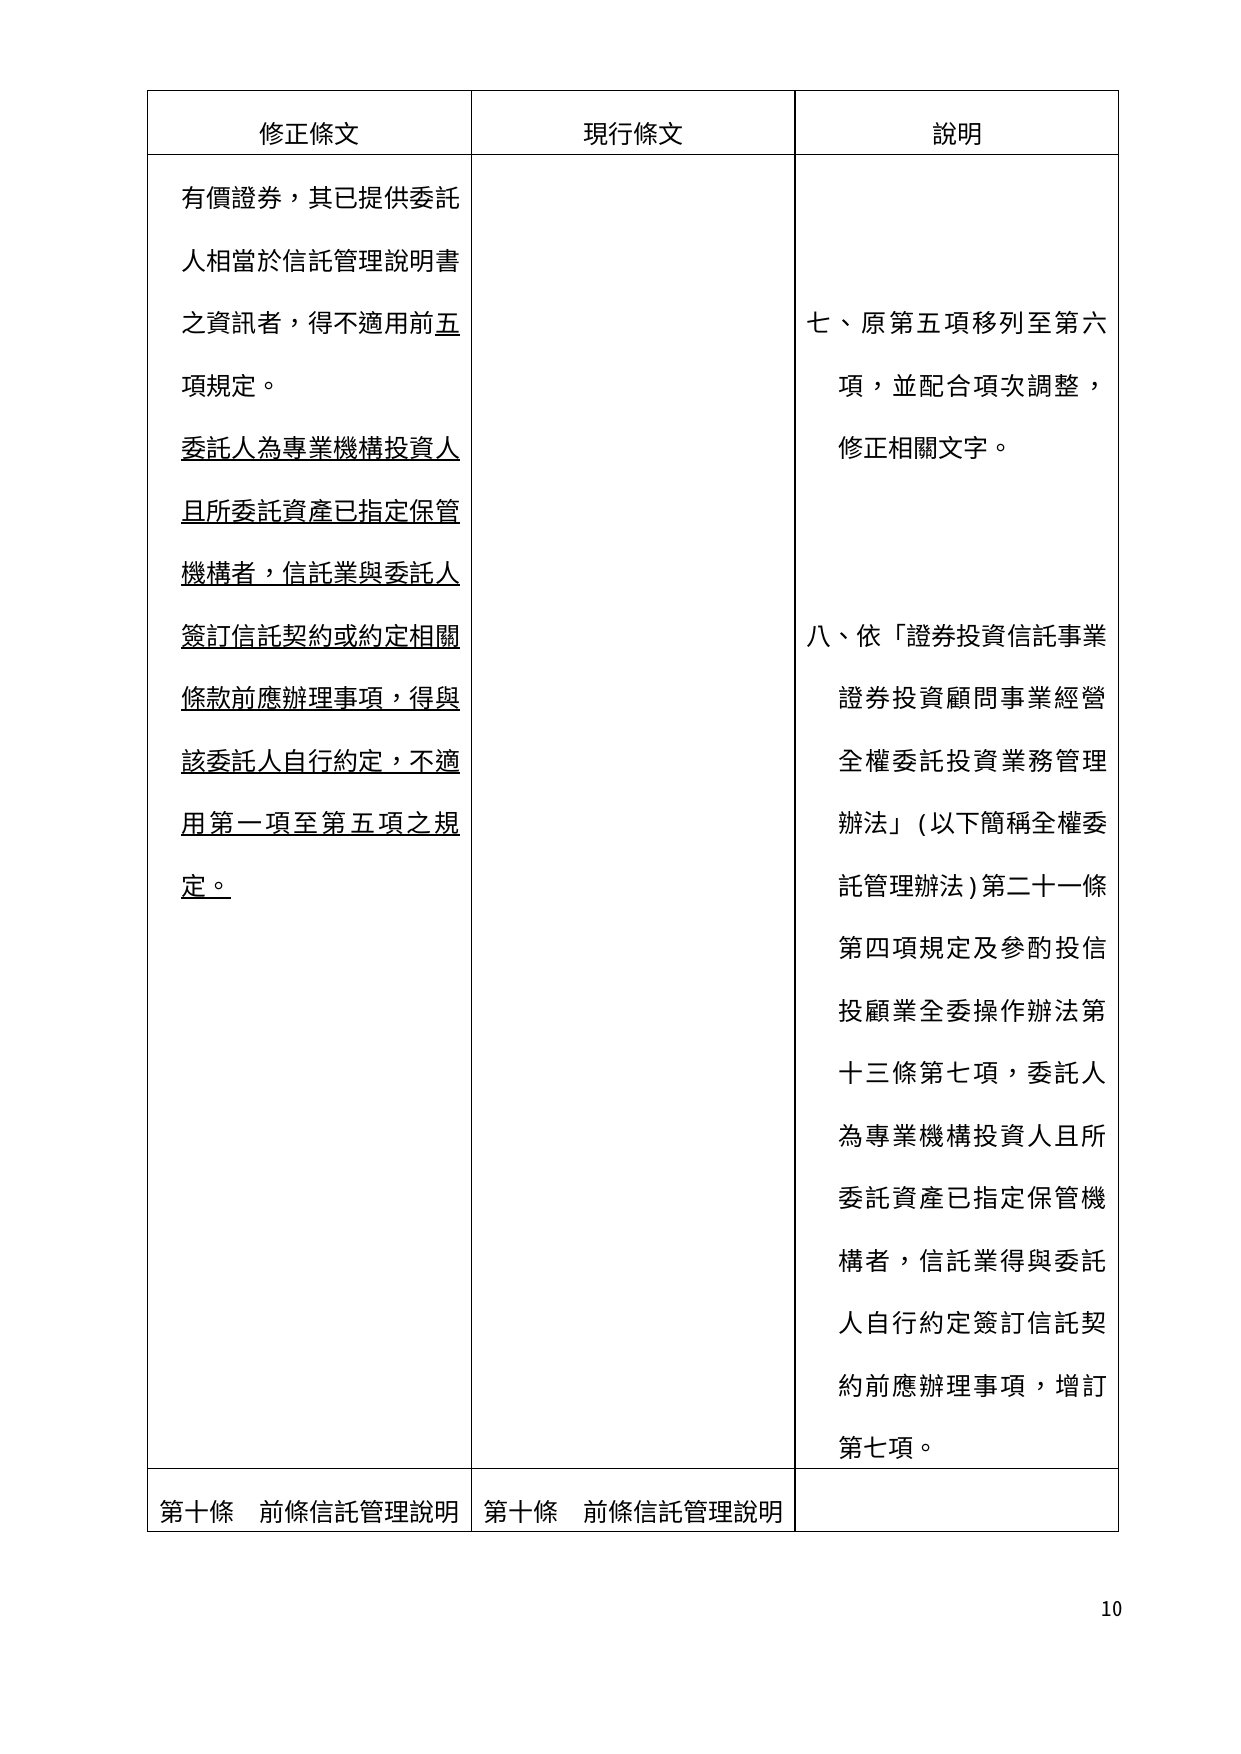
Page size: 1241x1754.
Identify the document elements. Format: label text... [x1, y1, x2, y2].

table_header 現行條文 [472, 91, 794, 154]
table_cell [796, 1469, 1118, 1531]
table_header 說明 [796, 91, 1118, 154]
table_cell 第十條 前條信託管理說明 [472, 1469, 794, 1531]
table_cell 七、原第五項移列至第六項，並配合項次調整，修正相關文字。 八、依「證券投資信託事業證券投資顧問事業經營全權委託投資業務管理辦法」(以下簡稱全權委託管理辦法)第二十一條第四項規定及參酌投信投顧業全委操作辦法第十三條第七項，委託人為專業機構投資人且所委託資產已指定保管機構者，信託業得與委託人自行約定簽訂信託契約前應辦理事項，增訂第七項。 [796, 155, 1118, 1467]
table_cell [472, 155, 794, 1467]
table_cell 有價證券，其已提供委託人相當於信託管理說明書之資訊者，得不適用前五項規定。 委託人為專業機構投資人且所委託資產已指定保管機構者，信託業與委託人簽訂信託契約或約定相關條款前應辦理事項，得與該委託人自行約定，不適用第一項至第五項之規定。 [148, 155, 471, 1467]
table_header 修正條文 [148, 91, 471, 154]
table_cell 第十條 前條信託管理說明 [148, 1469, 471, 1531]
